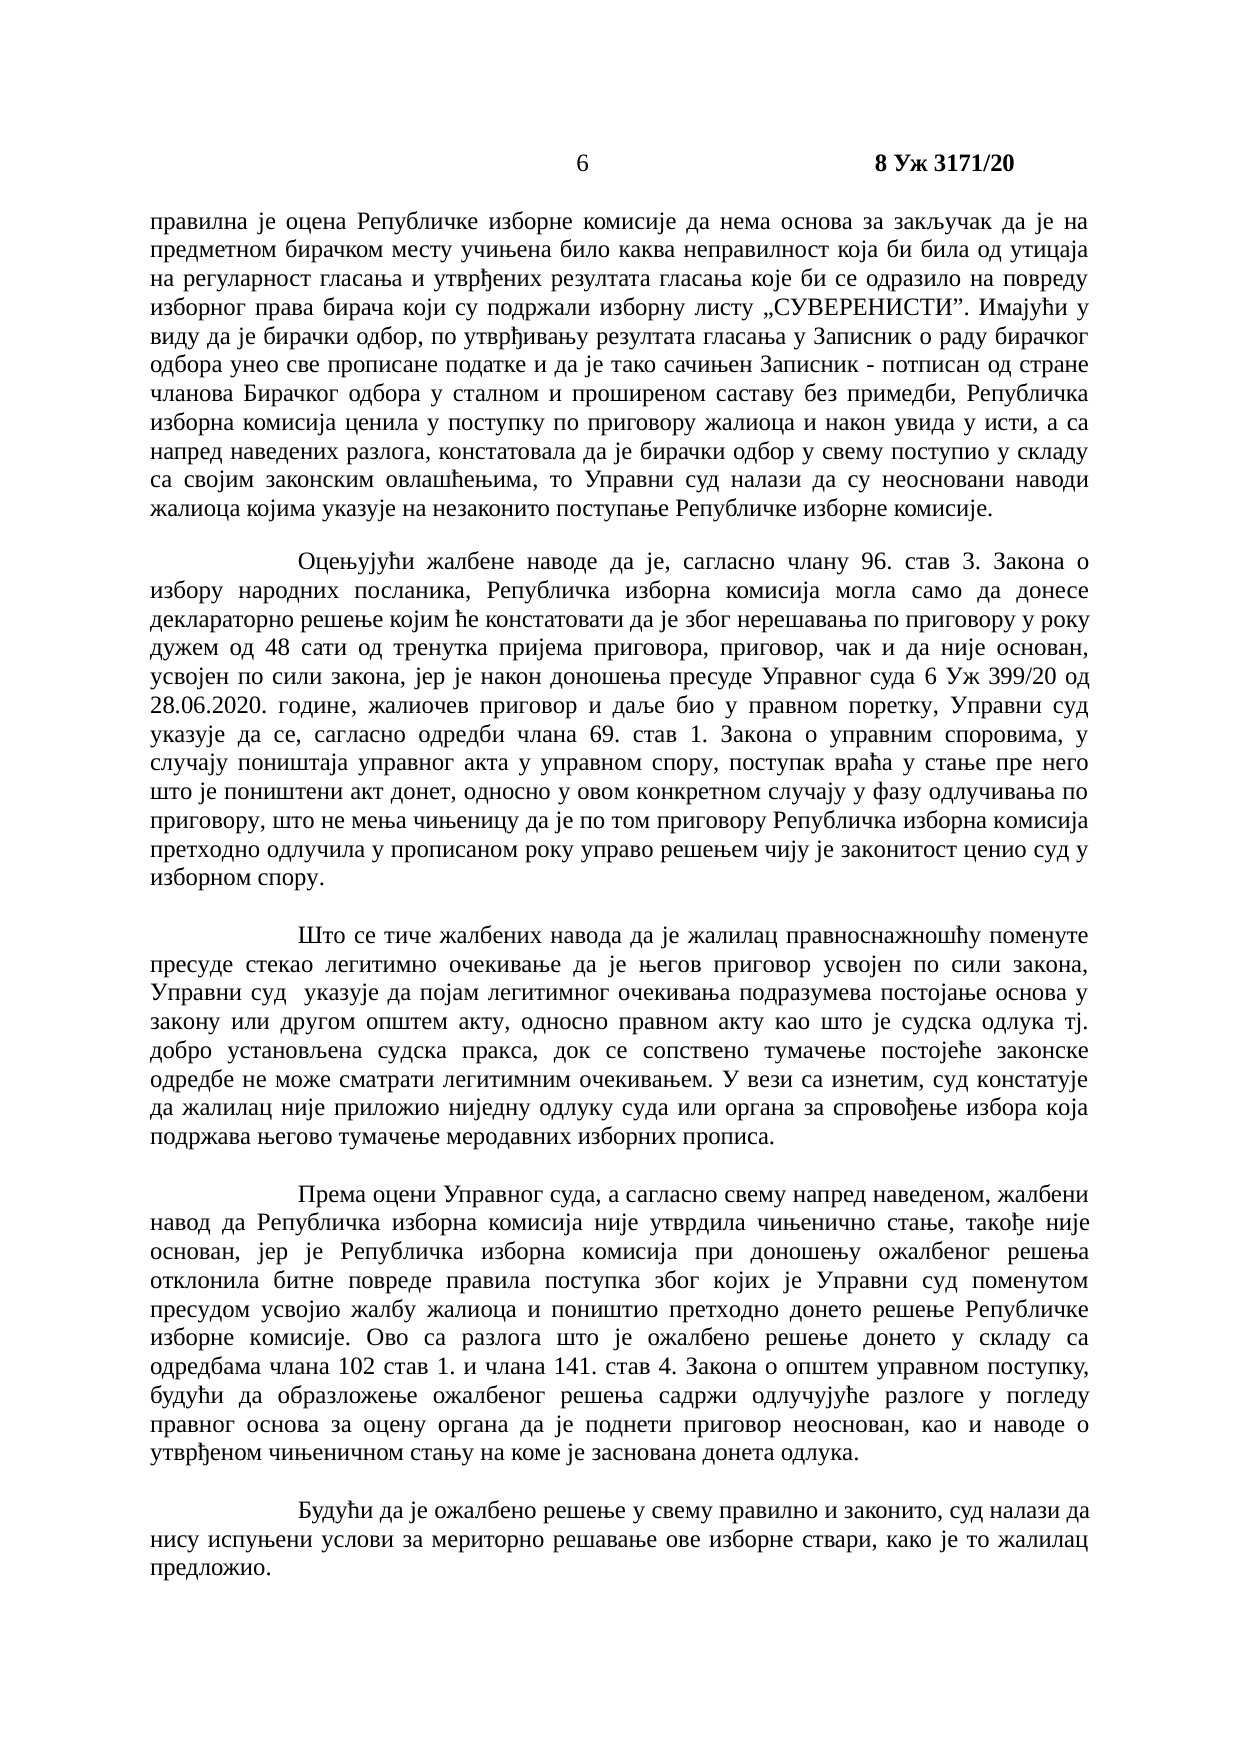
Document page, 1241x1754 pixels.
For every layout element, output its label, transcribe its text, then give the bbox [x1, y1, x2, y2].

text Што се тиче жалбених навода да је жалилац правноснажношћу поменуте пресуде стекао легитимно очекивање да је његов приговор усвојен по сили закона, Управни суд указује да појам легитимног очекивања подразумева постојање основа у закону или другом општем акту, односно правном акту као што је судска одлука тј. добро установљена судска пракса, док се сопствено тумачење постојеће законске одредбе не може сматрати легитимним очекивањем. У вези са изнетим, суд констатује да жалилац није приложио ниједну одлуку суда или органа за спровођење избора која подржава његово тумачење меродавних изборних прописа. [150, 920, 1090, 1150]
text Оцењујући жалбене наводе да је, сагласно члану 96. став 3. Закона о избору народних посланика, Републичка изборна комисија могла само да донесе деклараторно решење којим ће констатовати да је због нерешавања по приговору у року дужем од 48 сати од тренутка пријема приговора, приговор, чак и да није основан, усвојен по сили закона, јер је након доношења пресуде Управног суда 6 Уж 399/20 од 28.06.2020. године, жалиочев приговор и даље био у правном поретку, Управни суд указује да се, сагласно одредби члана 69. став 1. Закона о управним споровима, у случају поништаја управног акта у управном спору, поступак враћа у стање пре него што је поништени акт донет, односно у овом конкретном случају у фазу одлучивања по приговору, што не мења чињеницу да је по том приговору Републичка изборна комисија претходно одлучила у прописаном року управо решењем чију је законитост ценио суд у изборном спору. [150, 546, 1090, 891]
text Према оцени Управног суда, а сагласно свему напред наведеном, жалбени навод да Републичка изборна комисија није утврдила чињенично стање, такође није основан, јер је Републичка изборна комисија при доношењу ожалбеног решења отклонила битне повреде правила поступка због којих је Управни суд поменутом пресудом усвојио жалбу жалиоца и поништио претходно донето решење Републичке изборне комисије. Ово са разлога што је ожалбено решење донето у складу са одредбама члана 102 став 1. и члана 141. став 4. Закона о општем управном поступку, будући да образложење ожалбеног решења садржи одлучујуће разлоге у погледу правног основа за оцену органа да је поднети приговор неоснован, као и наводе о утврђеном чињеничном стању на коме је заснована донета одлука. [150, 1179, 1090, 1466]
text правилна је оцена Републичке изборне комисије да нема основа за закључак да је на предметном бирачком месту учињена било каква неправилност која би била од утицаја на регуларност гласања и утврђених резултата гласања које би се одразило на повреду изборног права бирача који су подржали изборну листу „СУВЕРЕНИСТИ”. Имајући у виду да је бирачки одбор, по утврђивању резултата гласања у Записник о раду бирачког одбора унео све прописане податке и да је тако сачињен Записник - потписан од стране чланова Бирачког одбора у сталном и проширеном саставу без примедби, Републичка изборна комисија ценила у поступку по приговору жалиоца и након увида у исти, а са напред наведених разлога, констатовала да је бирачки одбор у свему поступио у складу са својим законским овлашћењима, то Управни суд налази да су неосновани наводи жалиоца којима указује на незаконито поступање Републичке изборне комисије. [150, 206, 1090, 522]
text Будући да је ожалбено решење у свему правилно и законито, суд налази да нису испуњени услови за мериторно решавање ове изборне ствари, како је то жалилац предложио. [150, 1495, 1090, 1581]
